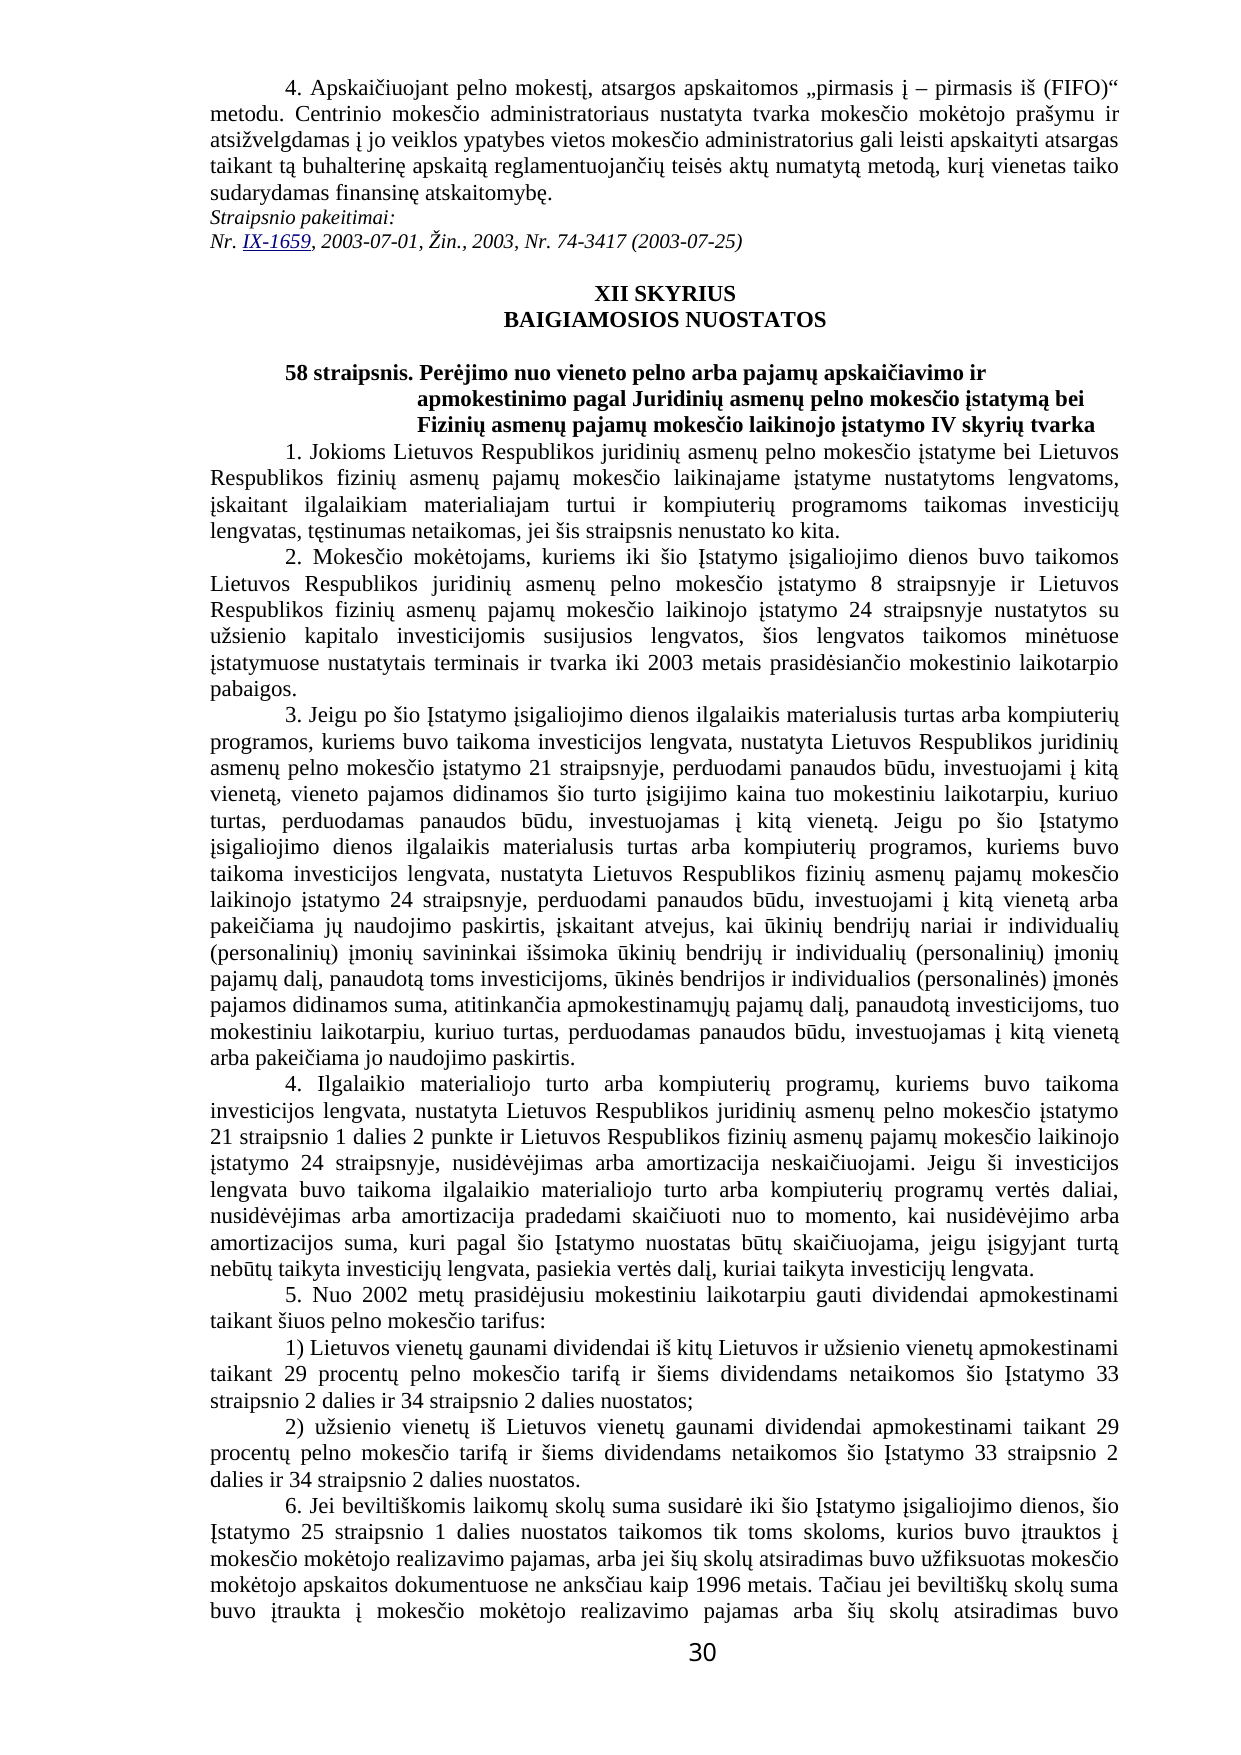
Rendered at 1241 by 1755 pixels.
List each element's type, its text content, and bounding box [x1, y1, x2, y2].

text 2. Mokesčio mokėtojams, kuriems iki šio Įstatymo įsigaliojimo dienos buvo taikomos Lietuvos Respublikos juridinių asmenų pelno mokesčio įstatymo 8 straipsnyje ir Lietuvos Respublikos fizinių asmenų pajamų mokesčio laikinojo įstatymo 24 straipsnyje nustatytos su užsienio kapitalo investicijomis susijusios lengvatos, šios lengvatos taikomos minėtuose įstatymuose nustatytais terminais ir tvarka iki 2003 metais prasidėsiančio mokestinio laikotarpio pabaigos. [210, 543, 1120, 701]
text Straipsnio pakeitimai: [210, 205, 1120, 229]
text 3. Jeigu po šio Įstatymo įsigaliojimo dienos ilgalaikis materialusis turtas arba kompiuterių programos, kuriems buvo taikoma investicijos lengvata, nustatyta Lietuvos Respublikos juridinių asmenų pelno mokesčio įstatymo 21 straipsnyje, perduodami panaudos būdu, investuojami į kitą vienetą, vieneto pajamos didinamos šio turto įsigijimo kaina tuo mokestiniu laikotarpiu, kuriuo turtas, perduodamas panaudos būdu, investuojamas į kitą vienetą. Jeigu po šio Įstatymo įsigaliojimo dienos ilgalaikis materialusis turtas arba kompiuterių programos, kuriems buvo taikoma investicijos lengvata, nustatyta Lietuvos Respublikos fizinių asmenų pajamų mokesčio laikinojo įstatymo 24 straipsnyje, perduodami panaudos būdu, investuojami į kitą vienetą arba pakeičiama jų naudojimo paskirtis, įskaitant atvejus, kai ūkinių bendrijų nariai ir individualių (personalinių) įmonių savininkai išsimoka ūkinių bendrijų ir individualių (personalinių) įmonių pajamų dalį, panaudotą toms investicijoms, ūkinės bendrijos ir individualios (personalinės) įmonės pajamos didinamos suma, atitinkančia apmokestinamųjų pajamų dalį, panaudotą investicijoms, tuo mokestiniu laikotarpiu, kuriuo turtas, perduodamas panaudos būdu, investuojamas į kitą vienetą arba pakeičiama jo naudojimo paskirtis. [210, 701, 1120, 1070]
text 4. Ilgalaikio materialiojo turto arba kompiuterių programų, kuriems buvo taikoma investicijos lengvata, nustatyta Lietuvos Respublikos juridinių asmenų pelno mokesčio įstatymo 21 straipsnio 1 dalies 2 punkte ir Lietuvos Respublikos fizinių asmenų pajamų mokesčio laikinojo įstatymo 24 straipsnyje, nusidėvėjimas arba amortizacija neskaičiuojami. Jeigu ši investicijos lengvata buvo taikoma ilgalaikio materialiojo turto arba kompiuterių programų vertės daliai, nusidėvėjimas arba amortizacija pradedami skaičiuoti nuo to momento, kai nusidėvėjimo arba amortizacijos suma, kuri pagal šio Įstatymo nuostatas būtų skaičiuojama, jeigu įsigyjant turtą nebūtų taikyta investicijų lengvata, pasiekia vertės dalį, kuriai taikyta investicijų lengvata. [210, 1070, 1120, 1281]
text BAIGIAMOSIOS NUOSTATOS [210, 306, 1120, 332]
text 5. Nuo 2002 metų prasidėjusiu mokestiniu laikotarpiu gauti dividendai apmokestinami taikant šiuos pelno mokesčio tarifus: [210, 1281, 1120, 1334]
text 1) Lietuvos vienetų gaunami dividendai iš kitų Lietuvos ir užsienio vienetų apmokestinami taikant 29 procentų pelno mokesčio tarifą ir šiems dividendams netaikomos šio Įstatymo 33 straipsnio 2 dalies ir 34 straipsnio 2 dalies nuostatos; [210, 1334, 1120, 1413]
text 4. Apskaičiuojant pelno mokestį, atsargos apskaitomos „pirmasis į – pirmasis iš (FIFO)“ metodu. Centrinio mokesčio administratoriaus nustatyta tvarka mokesčio mokėtojo prašymu ir atsižvelgdamas į jo veiklos ypatybes vietos mokesčio administratorius gali leisti apskaityti atsargas taikant tą buhalterinę apskaitą reglamentuojančių teisės aktų numatytą metodą, kurį vienetas taiko sudarydamas finansinę atskaitomybę. [210, 73, 1120, 205]
text 6. Jei beviltiškomis laikomų skolų suma susidarė iki šio Įstatymo įsigaliojimo dienos, šio Įstatymo 25 straipsnio 1 dalies nuostatos taikomos tik toms skoloms, kurios buvo įtrauktos į mokesčio mokėtojo realizavimo pajamas, arba jei šių skolų atsiradimas buvo užfiksuotas mokesčio mokėtojo apskaitos dokumentuose ne anksčiau kaip 1996 metais. Tačiau jei beviltiškų skolų suma buvo įtraukta į mokesčio mokėtojo realizavimo pajamas arba šių skolų atsiradimas buvo [210, 1492, 1120, 1624]
text 1. Jokioms Lietuvos Respublikos juridinių asmenų pelno mokesčio įstatyme bei Lietuvos Respublikos fizinių asmenų pajamų mokesčio laikinajame įstatyme nustatytoms lengvatoms, įskaitant ilgalaikiam materialiajam turtui ir kompiuterių programoms taikomas investicijų lengvatas, tęstinumas netaikomas, jei šis straipsnis nenustato ko kita. [210, 438, 1120, 543]
text Nr. IX-1659, 2003-07-01, Žin., 2003, Nr. 74-3417 (2003-07-25) [210, 229, 1120, 253]
text apmokestinimo pagal Juridinių asmenų pelno mokesčio įstatymą bei [417, 385, 1120, 412]
subtitle XII SKYRIUS [210, 280, 1120, 306]
text 58 straipsnis. Perėjimo nuo vieneto pelno arba pajamų apskaičiavimo ir [285, 359, 1120, 385]
text Fizinių asmenų pajamų mokesčio laikinojo įstatymo IV skyrių tvarka [417, 412, 1120, 438]
text 2) užsienio vienetų iš Lietuvos vienetų gaunami dividendai apmokestinami taikant 29 procentų pelno mokesčio tarifą ir šiems dividendams netaikomos šio Įstatymo 33 straipsnio 2 dalies ir 34 straipsnio 2 dalies nuostatos. [210, 1413, 1120, 1492]
